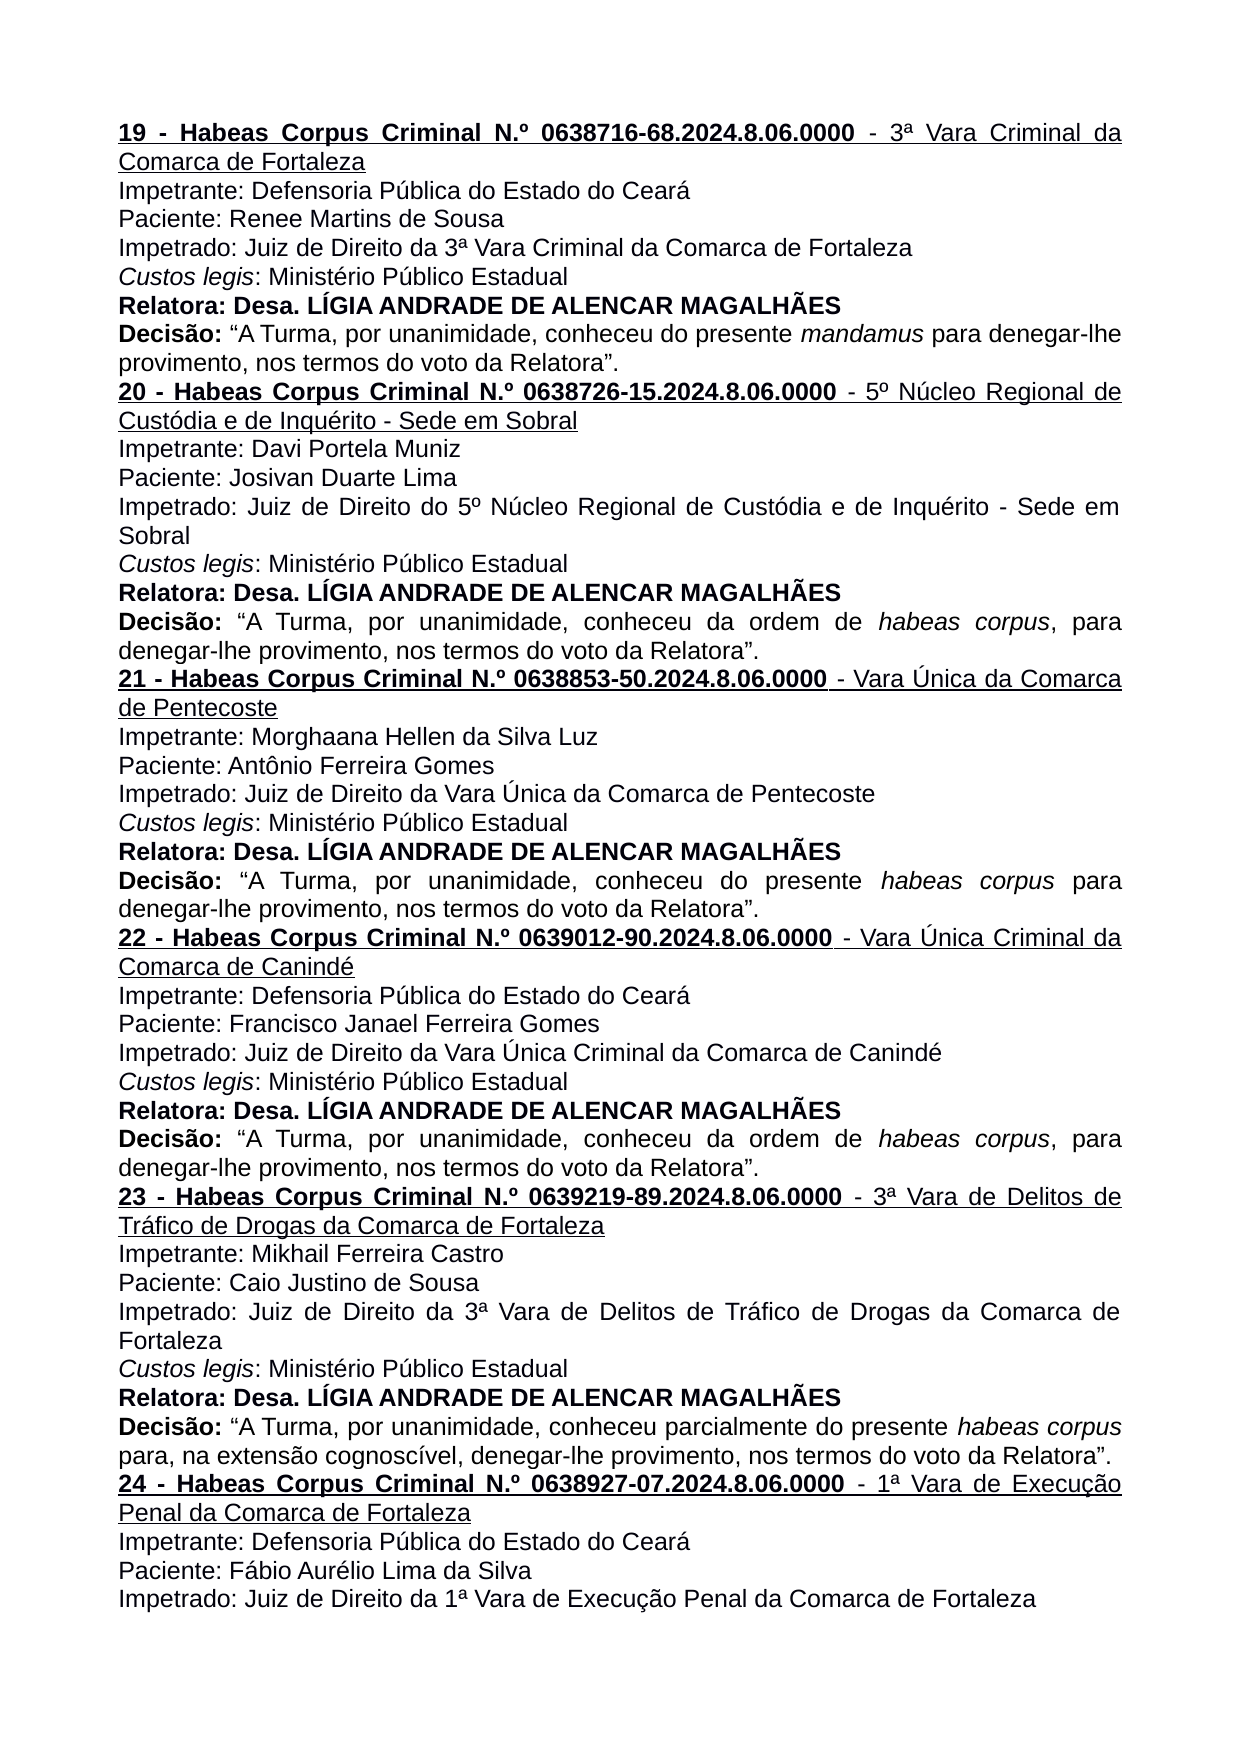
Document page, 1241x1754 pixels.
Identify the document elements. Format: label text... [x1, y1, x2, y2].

text Impetrado: Juiz de Direito da 1ª Vara de Execução Penal da Comarca de Fortaleza [118, 1584, 1122, 1613]
text Custos legis: Ministério Público Estadual [118, 1354, 1122, 1383]
text Comarca de Canindé [118, 949, 1122, 981]
text Impetrante: Defensoria Pública do Estado do Ceará [118, 981, 1122, 1009]
text Tráfico de Drogas da Comarca de Fortaleza [118, 1208, 1122, 1239]
text Relatora: Desa. LÍGIA ANDRADE DE ALENCAR MAGALHÃES [118, 837, 1122, 866]
text 23 - Habeas Corpus Criminal N.º 0639219-89.2024.8.06.0000 - 3ª Vara de Delitos de [118, 1182, 1122, 1207]
text 21 - Habeas Corpus Criminal N.º 0638853-50.2024.8.06.0000 - Vara Única da Comarca [118, 664, 1122, 689]
text Impetrado: Juiz de Direito da Vara Única da Comarca de Pentecoste [118, 779, 1122, 808]
text Paciente: Caio Justino de Sousa [118, 1268, 1122, 1297]
text Impetrado: Juiz de Direito da 3ª Vara de Delitos de Tráfico de Drogas da Comarca de Fortaleza [118, 1297, 1122, 1354]
text Comarca de Fortaleza [118, 144, 1122, 176]
text Paciente: Josivan Duarte Lima [118, 463, 1122, 492]
text de Pentecoste [118, 690, 1122, 722]
text Paciente: Fábio Aurélio Lima da Silva [118, 1556, 1122, 1584]
text Custos legis: Ministério Público Estadual [118, 808, 1122, 837]
text Decisão: “A Turma, por unanimidade, conheceu da ordem de habeas corpus, para denegar-lhe provimento, nos termos do voto da Relatora”. [118, 1124, 1122, 1182]
text 22 - Habeas Corpus Criminal N.º 0639012-90.2024.8.06.0000 - Vara Única Criminal da [118, 923, 1122, 948]
text Impetrante: Defensoria Pública do Estado do Ceará [118, 1527, 1122, 1556]
text Impetrado: Juiz de Direito da 3ª Vara Criminal da Comarca de Fortaleza [118, 233, 1122, 262]
text Paciente: Renee Martins de Sousa [118, 204, 1122, 233]
text Custódia e de Inquérito - Sede em Sobral [118, 403, 1122, 434]
text Impetrante: Defensoria Pública do Estado do Ceará [118, 176, 1122, 204]
text 24 - Habeas Corpus Criminal N.º 0638927-07.2024.8.06.0000 - 1ª Vara de Execução [118, 1469, 1122, 1494]
text Relatora: Desa. LÍGIA ANDRADE DE ALENCAR MAGALHÃES [118, 1383, 1122, 1412]
text 19 - Habeas Corpus Criminal N.º 0638716-68.2024.8.06.0000 - 3ª Vara Criminal da [118, 118, 1122, 143]
text Penal da Comarca de Fortaleza [118, 1496, 1122, 1527]
text Impetrado: Juiz de Direito da Vara Única Criminal da Comarca de Canindé [118, 1038, 1122, 1067]
text Impetrante: Davi Portela Muniz [118, 434, 1122, 463]
text Decisão: “A Turma, por unanimidade, conheceu parcialmente do presente habeas corpus para, na extensão cognoscível, denegar-lhe provimento, nos termos do voto da Relatora”. [118, 1412, 1122, 1469]
text Custos legis: Ministério Público Estadual [118, 549, 1122, 578]
text Custos legis: Ministério Público Estadual [118, 262, 1122, 291]
text Decisão: “A Turma, por unanimidade, conheceu do presente mandamus para denegar-lhe provimento, nos termos do voto da Relatora”. [118, 319, 1122, 377]
text 20 - Habeas Corpus Criminal N.º 0638726-15.2024.8.06.0000 - 5º Núcleo Regional de [118, 377, 1122, 402]
text Decisão: “A Turma, por unanimidade, conheceu do presente habeas corpus para denegar-lhe provimento, nos termos do voto da Relatora”. [118, 866, 1122, 923]
text Relatora: Desa. LÍGIA ANDRADE DE ALENCAR MAGALHÃES [118, 291, 1122, 319]
text Relatora: Desa. LÍGIA ANDRADE DE ALENCAR MAGALHÃES [118, 578, 1122, 607]
text Relatora: Desa. LÍGIA ANDRADE DE ALENCAR MAGALHÃES [118, 1096, 1122, 1124]
text Decisão: “A Turma, por unanimidade, conheceu da ordem de habeas corpus, para denegar-lhe provimento, nos termos do voto da Relatora”. [118, 607, 1122, 664]
text Impetrante: Morghaana Hellen da Silva Luz [118, 722, 1122, 751]
text Paciente: Francisco Janael Ferreira Gomes [118, 1009, 1122, 1038]
text Paciente: Antônio Ferreira Gomes [118, 751, 1122, 779]
text Custos legis: Ministério Público Estadual [118, 1067, 1122, 1096]
text Impetrado: Juiz de Direito do 5º Núcleo Regional de Custódia e de Inquérito - Sede em Sobral [118, 492, 1122, 549]
text Impetrante: Mikhail Ferreira Castro [118, 1239, 1122, 1268]
